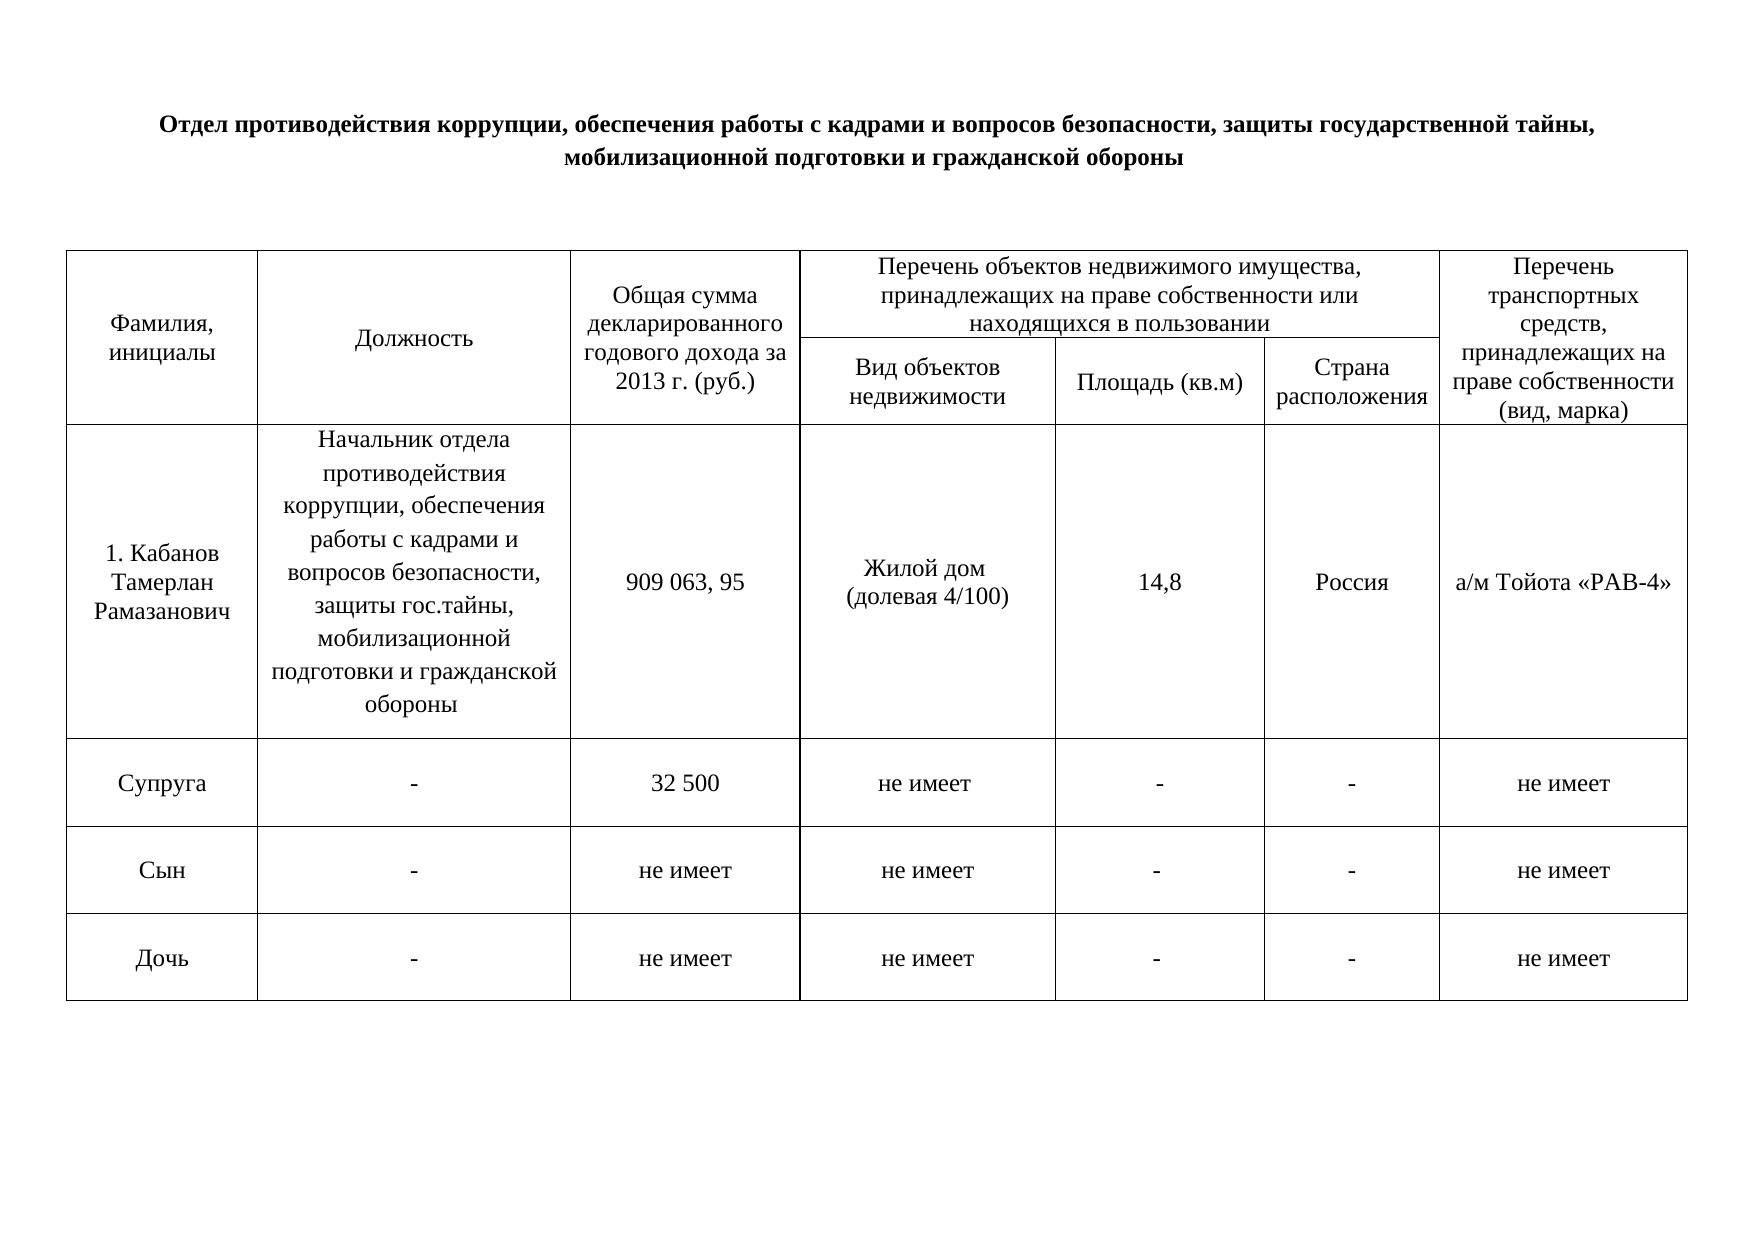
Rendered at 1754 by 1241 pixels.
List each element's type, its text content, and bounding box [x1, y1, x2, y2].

table_cell не имеет [801, 914, 1055, 1000]
table_cell - [1056, 827, 1264, 913]
table_cell не имеет [1440, 827, 1687, 913]
table_cell не имеет [571, 827, 799, 913]
table_cell не имеет [1440, 914, 1687, 1000]
table_cell не имеет [1440, 739, 1687, 826]
table_cell - [1265, 739, 1439, 826]
table_cell не имеет [801, 739, 1055, 826]
table_cell - [258, 739, 570, 826]
table_cell - [1265, 827, 1439, 913]
table_cell Россия [1265, 425, 1439, 738]
table_cell супруга [67, 739, 257, 826]
table_header Должность [258, 251, 570, 423]
table_cell - [258, 914, 570, 1000]
table_cell 1. Кабанов Тамерлан Рамазанович [67, 425, 257, 738]
table_cell - [1265, 914, 1439, 1000]
text Отдел противодействия коррупции, обеспечения работы с кадрами и вопросов безопасности, защиты государственной тайны, мобилизационной подготовки и гражданской обороны [118, 109, 1636, 171]
table_cell Жилой дом (долевая 4/100) [801, 425, 1055, 738]
table_cell не имеет [571, 914, 799, 1000]
table_cell а/м Тойота «РАВ-4» [1440, 425, 1687, 738]
table_cell - [1056, 914, 1264, 1000]
table_cell Площадь (кв.м) [1056, 338, 1264, 423]
table_cell не имеет [801, 827, 1055, 913]
table_header Фамилия, инициалы [67, 251, 257, 423]
table_cell 14,8 [1056, 425, 1264, 738]
table_header Перечень объектов недвижимого имущества, принадлежащих на праве собственности или находящихся в пользовании [801, 251, 1439, 337]
table_cell - [1056, 739, 1264, 826]
table_cell Вид объектов недвижимости [801, 338, 1055, 423]
table_cell 909 063, 95 [571, 425, 799, 738]
table_cell Начальник отдела противодействия коррупции, обеспечения работы с кадрами и вопросов безопасности, защиты гос.тайны, мобилизационной подготовки и гражданской обороны [258, 425, 570, 738]
table_cell - [258, 827, 570, 913]
table_header Общая сумма декларированного годового дохода за 2013 г. (руб.) [571, 251, 799, 423]
table_cell 32 500 [571, 739, 799, 826]
table_cell сын [67, 827, 257, 913]
table_cell Страна расположения [1265, 338, 1439, 423]
table_header Перечень транспортных средств, принадлежащих на праве собственности (вид, марка) [1440, 251, 1687, 423]
table_cell Дочь [67, 914, 257, 1000]
